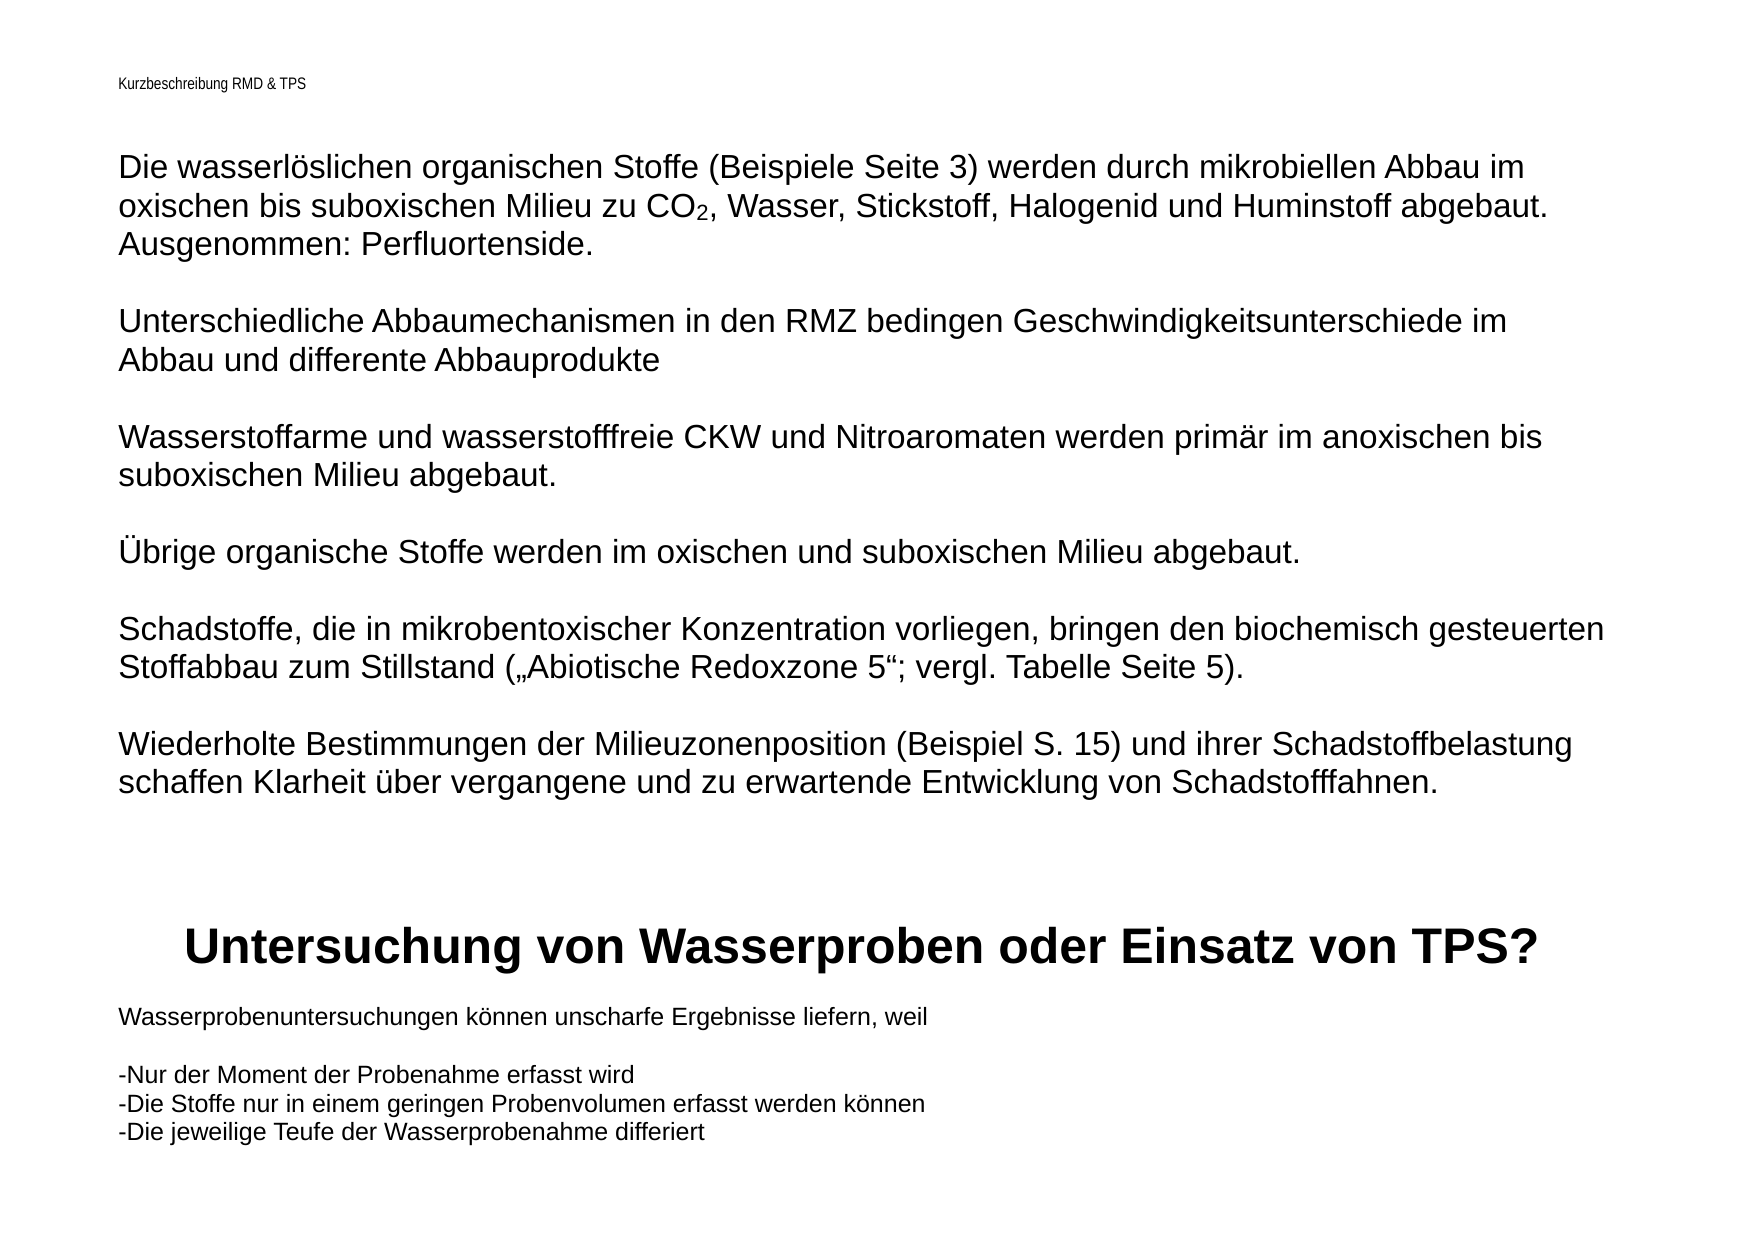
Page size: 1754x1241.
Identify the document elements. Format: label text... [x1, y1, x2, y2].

text Unterschiedliche Abbaumechanismen in den RMZ bedingen Geschwindigkeitsunterschiede im Abbau und differente Abbauprodukte [118, 301, 1606, 378]
list Die jeweilige Teufe der Wasserprobenahme differiert [118, 1117, 1606, 1146]
text Wiederholte Bestimmungen der Milieuzonenposition (Beispiel S. 15) und ihrer Schadstoffbelastung schaffen Klarheit über vergangene und zu erwartende Entwicklung von Schadstofffahnen. [118, 724, 1606, 801]
text Untersuchung von Wasserproben oder Einsatz von TPS? [118, 916, 1606, 973]
text Wasserprobenuntersuchungen können unscharfe Ergebnisse liefern, weil [118, 1002, 1606, 1031]
text Die wasserlöslichen organischen Stoffe (Beispiele Seite 3) werden durch mikrobiellen Abbau im oxischen bis suboxischen Milieu zu CO2, Wasser, Stickstoff, Halogenid und Huminstoff abgebaut. Ausgenommen: Perfluortenside. [118, 148, 1606, 263]
text Übrige organische Stoffe werden im oxischen und suboxischen Milieu abgebaut. [118, 532, 1606, 570]
text Wasserstoffarme und wasserstofffreie CKW und Nitroaromaten werden primär im anoxischen bis suboxischen Milieu abgebaut. [118, 417, 1606, 493]
list Die Stoffe nur in einem geringen Probenvolumen erfasst werden können [118, 1088, 1606, 1117]
list Nur der Moment der Probenahme erfasst wird [118, 1060, 1606, 1088]
text Schadstoffe, die in mikrobentoxischer Konzentration vorliegen, bringen den biochemisch gesteuerten Stoffabbau zum Stillstand („Abiotische Redoxzone 5“; vergl. Tabelle Seite 5). [118, 609, 1606, 686]
